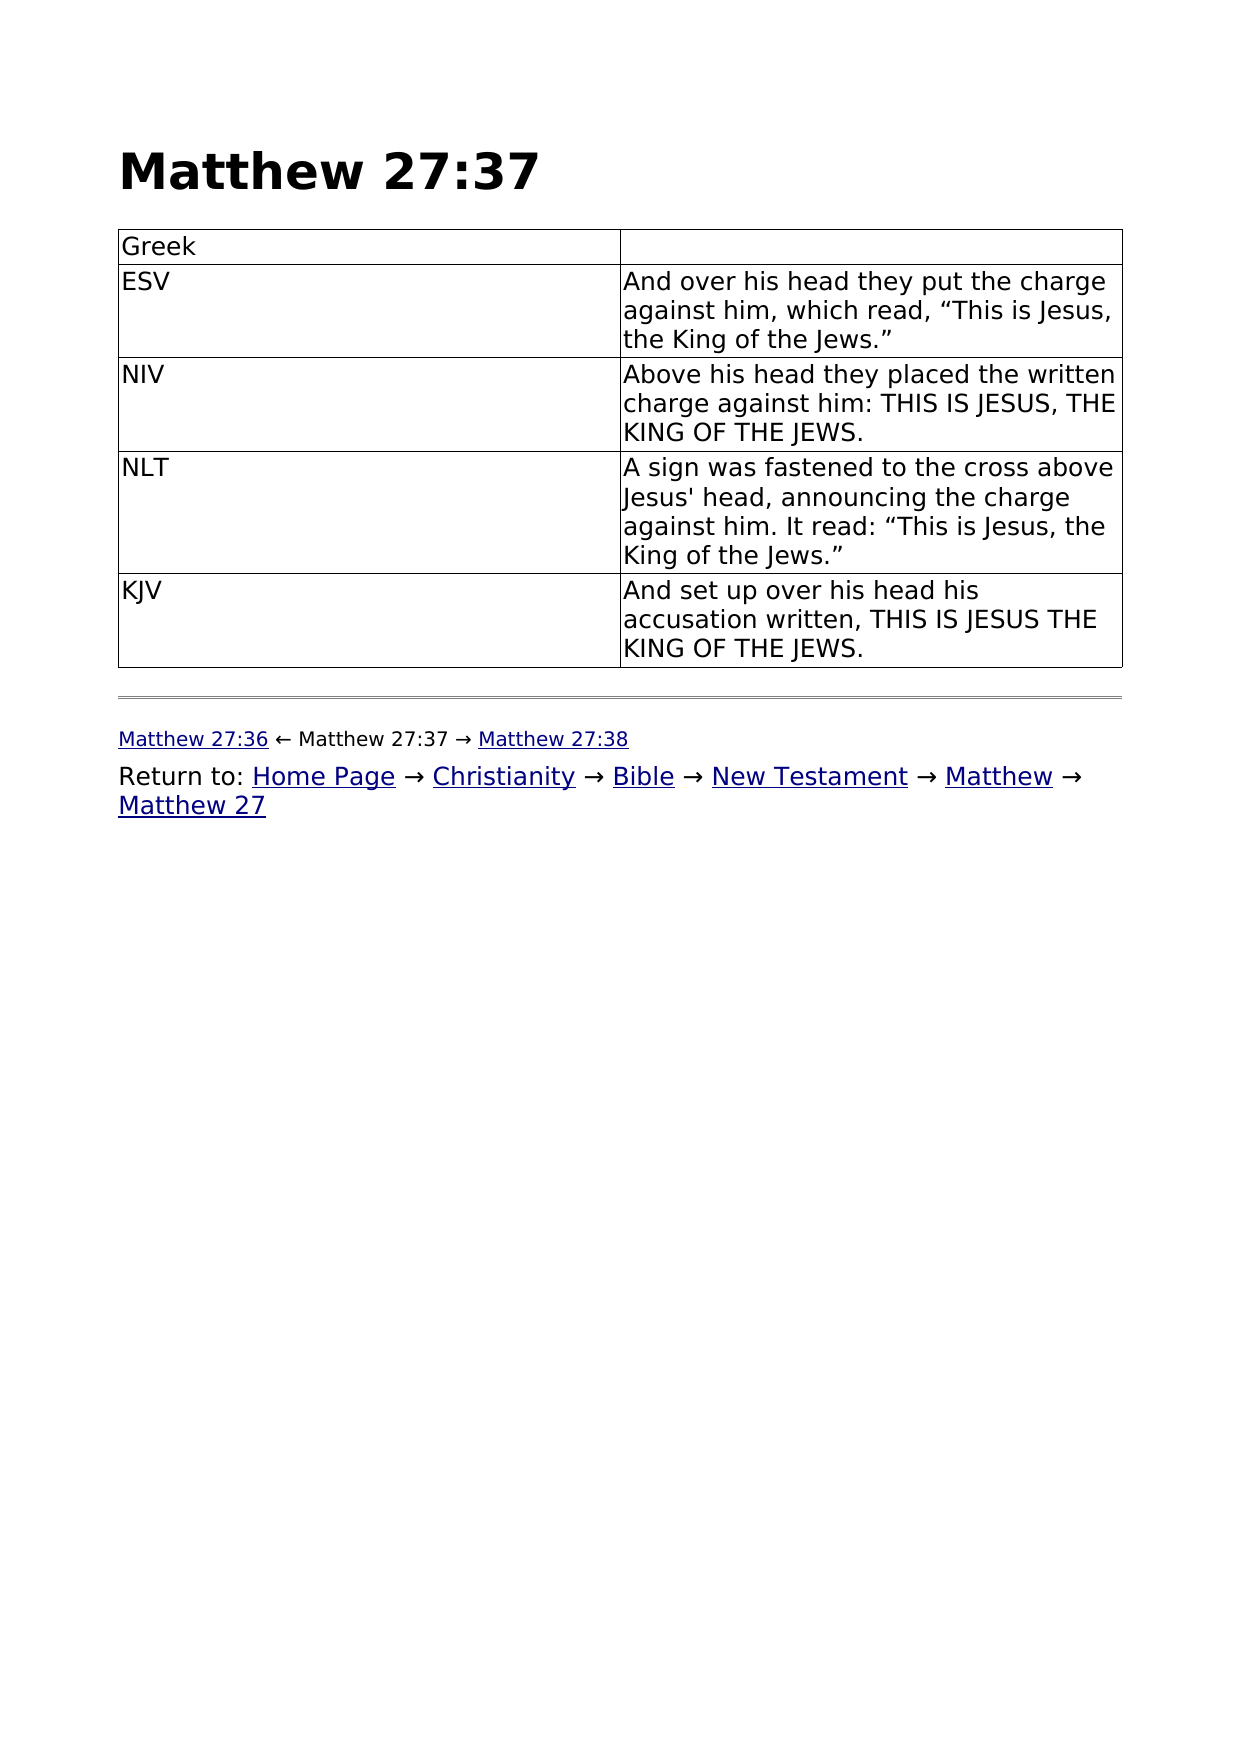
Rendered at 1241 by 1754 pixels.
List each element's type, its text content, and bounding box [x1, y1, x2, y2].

text Return to: Home Page → Christianity → Bible → New Testament → Matthew → Matthew 27 [118, 762, 1122, 820]
table_cell ESV [119, 265, 620, 357]
table_cell KJV [119, 574, 620, 667]
table_cell NLT [119, 452, 620, 573]
table_cell And over his head they put the charge against him, which read, “This is Jesus, the King of the Jews.” [621, 265, 1122, 357]
subtitle Matthew 27:37 [118, 143, 1122, 201]
table_cell And set up over his head his accusation written, THIS IS JESUS THE KING OF THE JEWS. [621, 574, 1122, 667]
table_cell Above his head they placed the written charge against him: THIS IS JESUS, THE KING OF THE JEWS. [621, 358, 1122, 451]
table_header Greek [119, 230, 620, 264]
table_cell NIV [119, 358, 620, 451]
table_cell A sign was fastened to the cross above Jesus' head, announcing the charge against him. It read: “This is Jesus, the King of the Jews.” [621, 452, 1122, 573]
text Matthew 27:36 ← Matthew 27:37 → Matthew 27:38 [118, 728, 1122, 762]
table_header [621, 230, 1122, 264]
